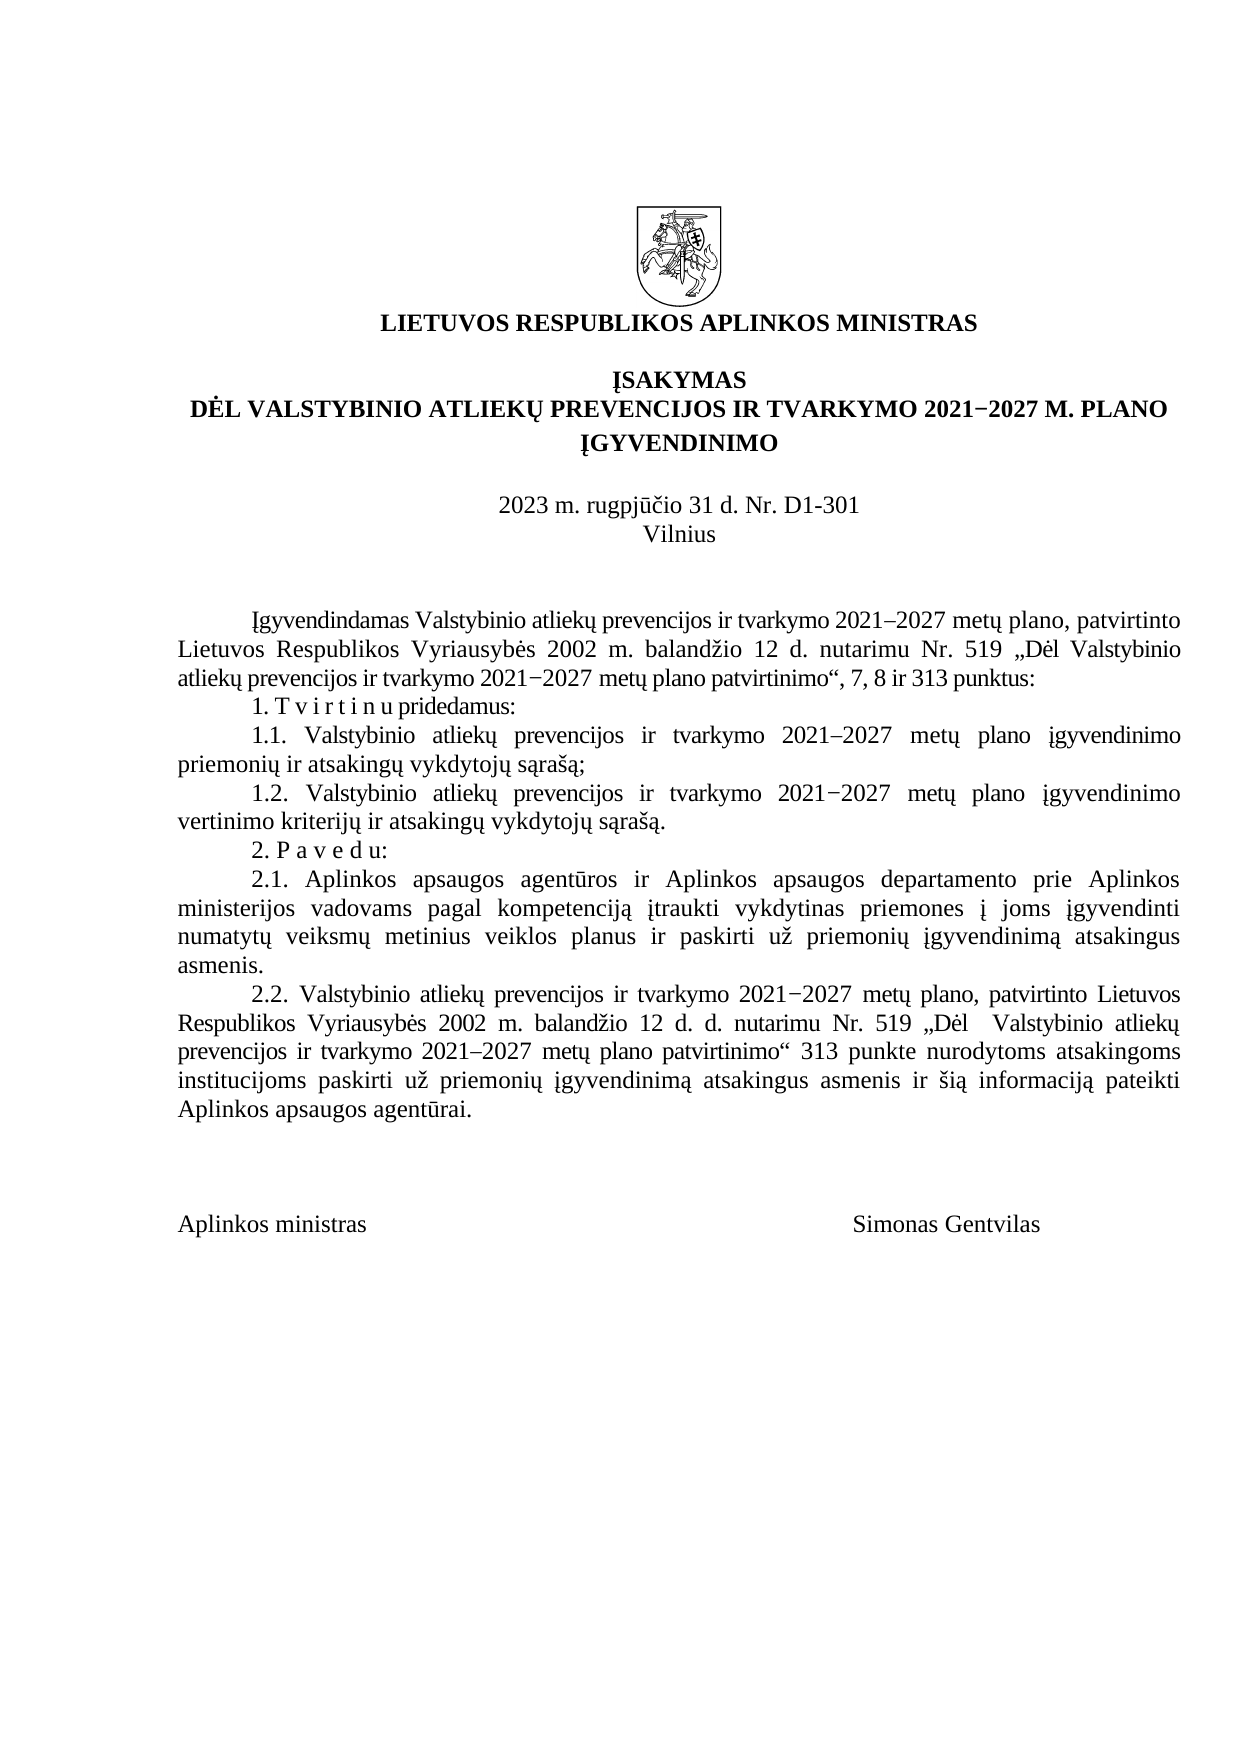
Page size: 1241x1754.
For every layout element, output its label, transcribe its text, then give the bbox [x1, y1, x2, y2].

text Vilnius [177, 519, 1181, 548]
text 2023 m. rugpjūčio 31 d. Nr. D1-301 [177, 490, 1181, 519]
text 2. P a v e d u: [177, 835, 1181, 864]
text 1.2. Valstybinio atliekų prevencijos ir tvarkymo 2021−2027 metų plano įgyvendinimo vertinimo kriterijų ir atsakingų vykdytojų sąrašą. [177, 778, 1181, 835]
text LIETUVOS RESPUBLIKOS APLINKOS MINISTRAS [177, 308, 1181, 337]
text Įgyvendindamas Valstybinio atliekų prevencijos ir tvarkymo 2021–2027 metų plano, patvirtinto Lietuvos Respublikos Vyriausybės 2002 m. balandžio 12 d. nutarimu Nr. 519 „Dėl Valstybinio atliekų prevencijos ir tvarkymo 2021−2027 metų plano patvirtinimo“, 7, 8 ir 313 punktus: [177, 605, 1181, 691]
text 1.1. Valstybinio atliekų prevencijos ir tvarkymo 2021–2027 metų plano įgyvendinimo priemonių ir atsakingų vykdytojų sąrašą; [177, 720, 1181, 778]
text Aplinkos ministras Simonas Gentvilas [177, 1209, 1181, 1238]
text ĮSAKYMAS [177, 366, 1181, 394]
text 1. T v i r t i n u pridedamus: [177, 691, 1181, 720]
text 2.1. Aplinkos apsaugos agentūros ir Aplinkos apsaugos departamento prie Aplinkos ministerijos vadovams pagal kompetenciją įtraukti vykdytinas priemones į joms įgyvendinti numatytų veiksmų metinius veiklos planus ir paskirti už priemonių įgyvendinimą atsakingus asmenis. [177, 864, 1181, 979]
text 2.2. Valstybinio atliekų prevencijos ir tvarkymo 2021−2027 metų plano, patvirtinto Lietuvos Respublikos Vyriausybės 2002 m. balandžio 12 d. d. nutarimu Nr. 519 „Dėl Valstybinio atliekų prevencijos ir tvarkymo 2021–2027 metų plano patvirtinimo“ 313 punkte nurodytoms atsakingoms institucijoms paskirti už priemonių įgyvendinimą atsakingus asmenis ir šią informaciją pateikti Aplinkos apsaugos agentūrai. [177, 979, 1181, 1123]
text DĖL VALSTYBINIO ATLIEKŲ PREVENCIJOS IR TVARKYMO 2021−2027 M. PLANO ĮGYVENDINIMO [177, 394, 1181, 457]
